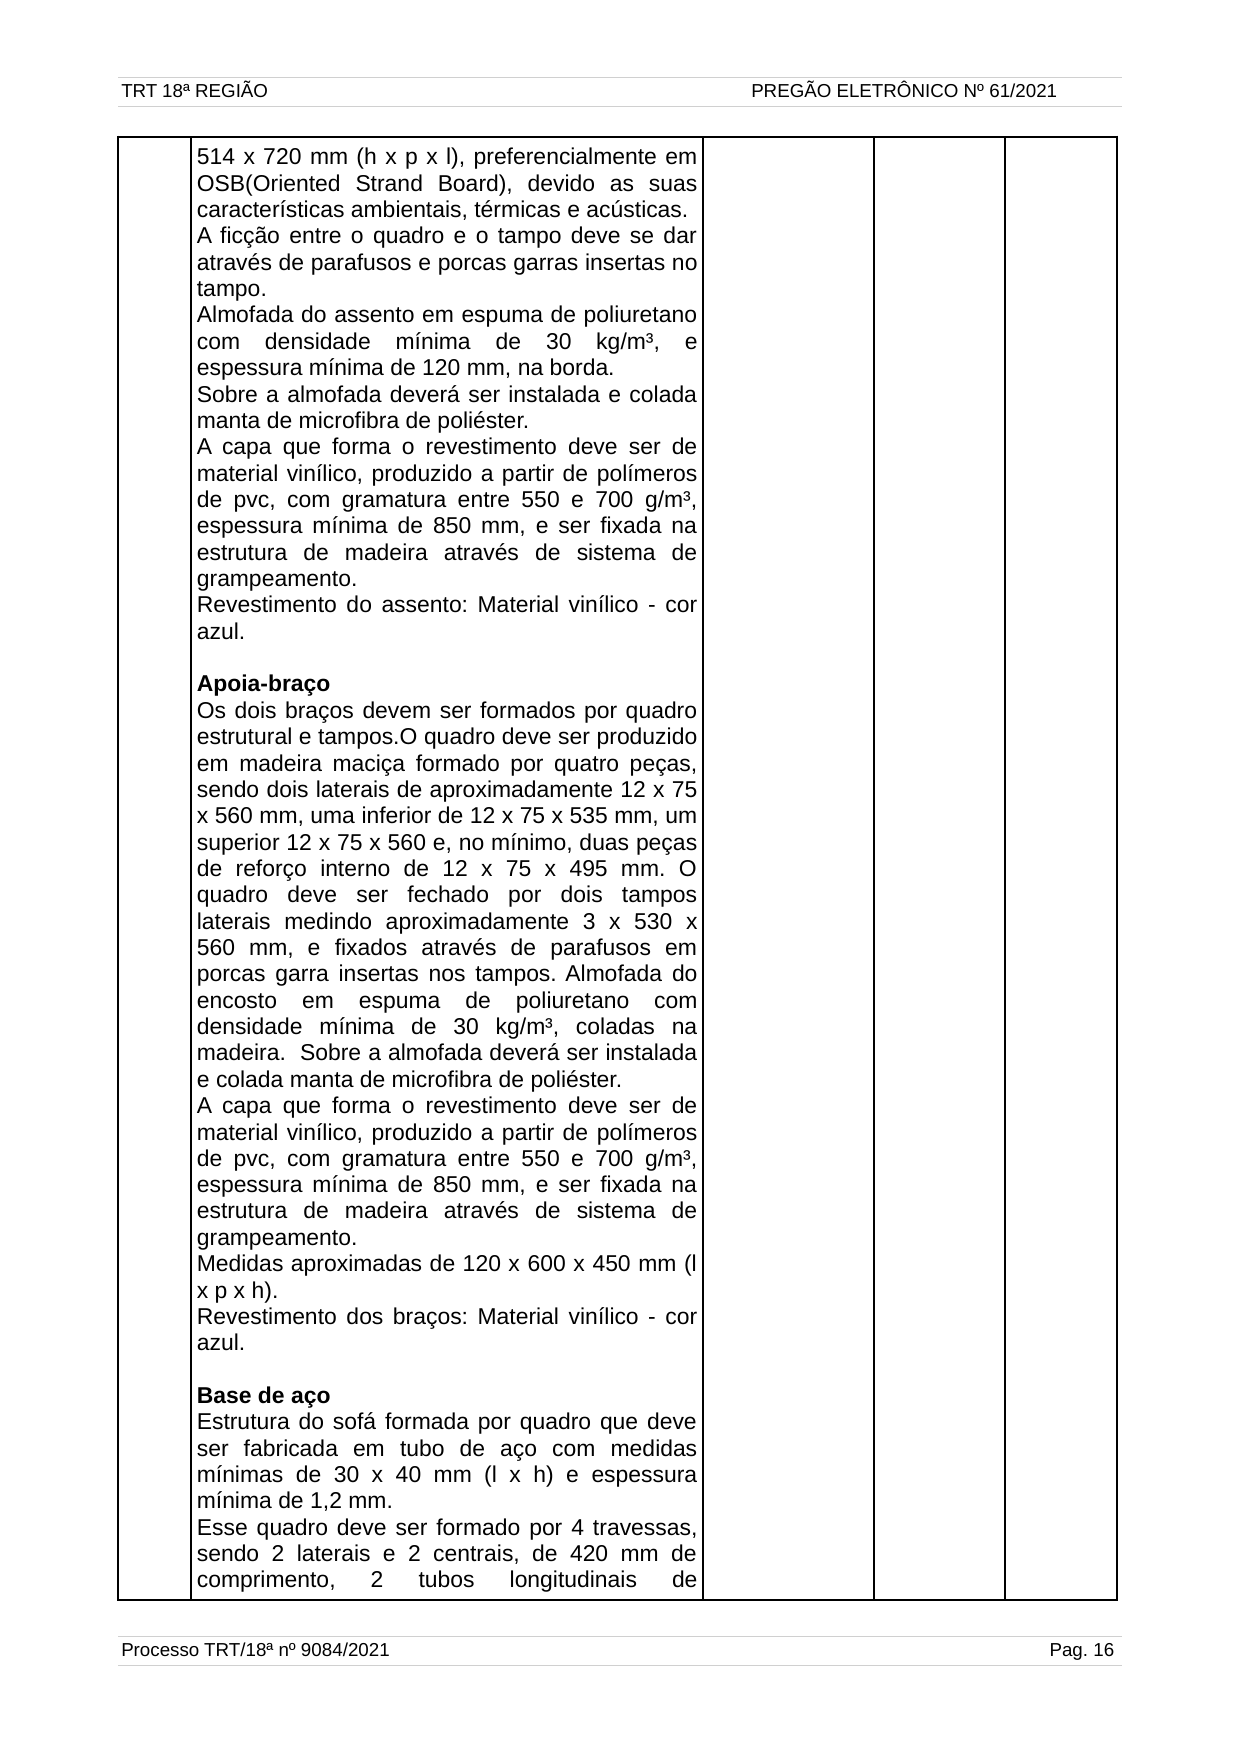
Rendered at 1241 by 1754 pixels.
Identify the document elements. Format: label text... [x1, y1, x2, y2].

table_cell [1006, 138, 1116, 1598]
table_cell [704, 138, 873, 1598]
table_cell 514 x 720 mm (h x p x l), preferencialmente em OSB(Oriented Strand Board), devido as suas características ambientais, térmicas e acústicas. A ficção entre o quadro e o tampo deve se dar através de parafusos e porcas garras insertas no tampo. Almofada do assento em espuma de poliuretano com densidade mínima de 30 kg/m³, e espessura mínima de 120 mm, na borda. Sobre a almofada deverá ser instalada e colada manta de microfibra de poliéster. A capa que forma o revestimento deve ser de material vinílico, produzido a partir de polímeros de pvc, com gramatura entre 550 e 700 g/m³, espessura mínima de 850 mm, e ser fixada na estrutura de madeira através de sistema de grampeamento. Revestimento do assento: Material vinílico - cor azul. Apoia-braço Os dois braços devem ser formados por quadro estrutural e tampos.O quadro deve ser produzido em madeira maciça formado por quatro peças, sendo dois laterais de aproximadamente 12 x 75 x 560 mm, uma inferior de 12 x 75 x 535 mm, um superior 12 x 75 x 560 e, no mínimo, duas peças de reforço interno de 12 x 75 x 495 mm. O quadro deve ser fechado por dois tampos laterais medindo aproximadamente 3 x 530 x 560 mm, e fixados através de parafusos em porcas garra insertas nos tampos. Almofada do encosto em espuma de poliuretano com densidade mínima de 30 kg/m³, coladas na madeira. Sobre a almofada deverá ser instalada e colada manta de microfibra de poliéster. A capa que forma o revestimento deve ser de material vinílico, produzido a partir de polímeros de pvc, com gramatura entre 550 e 700 g/m³, espessura mínima de 850 mm, e ser fixada na estrutura de madeira através de sistema de grampeamento. Medidas aproximadas de 120 x 600 x 450 mm (l x p x h). Revestimento dos braços: Material vinílico - cor azul. Base de aço Estrutura do sofá formada por quadro que deve ser fabricada em tubo de aço com medidas mínimas de 30 x 40 mm (l x h) e espessura mínima de 1,2 mm. Esse quadro deve ser formado por 4 travessas, sendo 2 laterais e 2 centrais, de 420 mm de comprimento, 2 tubos longitudinais de [192, 138, 702, 1598]
table_cell [875, 138, 1004, 1598]
table_cell [119, 138, 190, 1598]
